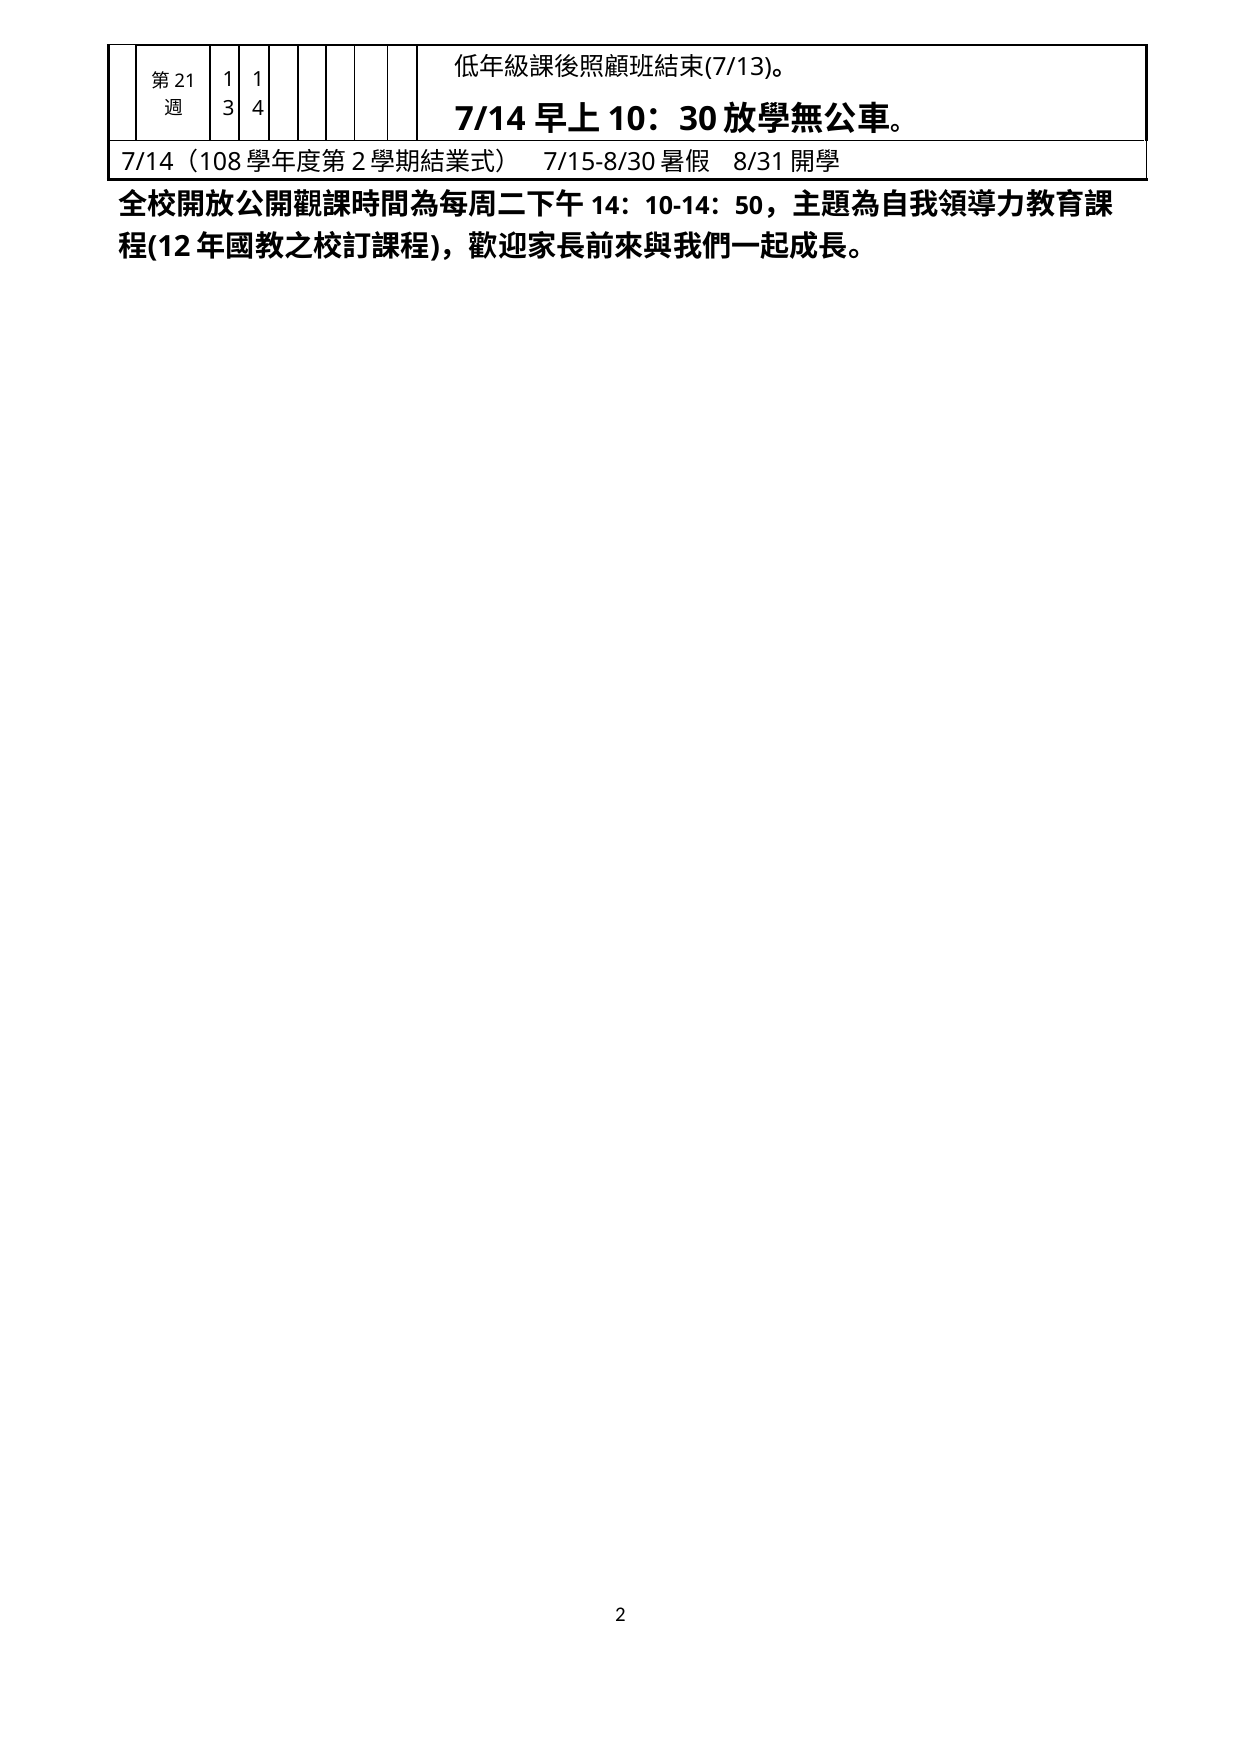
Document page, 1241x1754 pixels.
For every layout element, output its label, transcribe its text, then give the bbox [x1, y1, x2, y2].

table_cell 低年級課後照顧班結束(7/13)。 7/14 早上10：30放學無公車。 [418, 46, 1145, 140]
table_cell [388, 46, 416, 140]
table_cell 14 [240, 46, 268, 140]
text 全校開放公開觀課時間為每周二下午14：10-14：50，主題為自我領導力教育課程(12年國教之校訂課程)，歡迎家長前來與我們一起成長。 [118, 181, 1122, 265]
table_cell 第21週 [137, 46, 209, 140]
table_cell [327, 46, 354, 140]
table_cell [299, 46, 325, 140]
table_cell [355, 46, 387, 140]
table_cell 13 [211, 46, 238, 140]
table_cell 七月 [110, 45, 135, 140]
table_cell 7/14（108學年度第2學期結業式） 7/15-8/30暑假 8/31開學 [110, 140, 1146, 177]
table_cell [270, 46, 297, 140]
